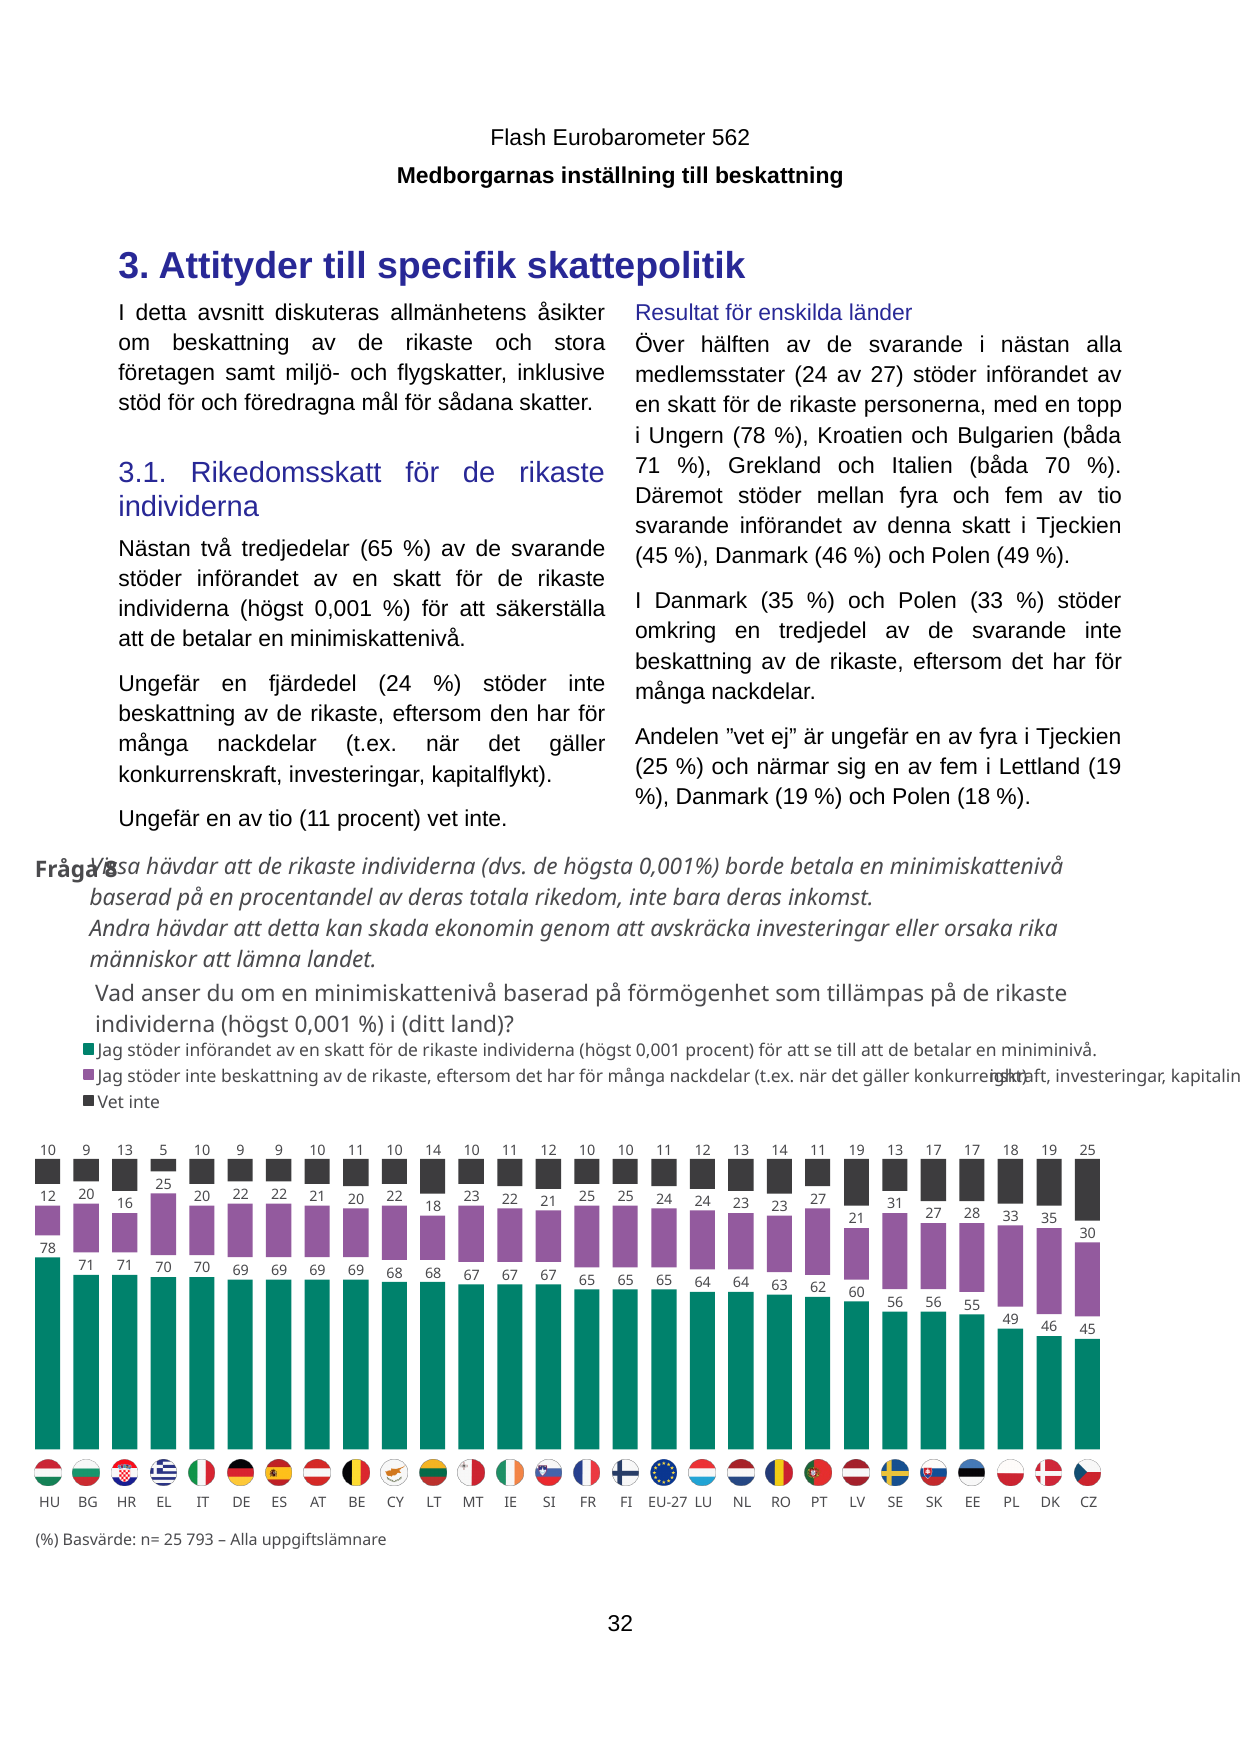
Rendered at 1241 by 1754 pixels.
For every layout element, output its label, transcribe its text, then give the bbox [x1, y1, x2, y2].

picture [1035, 1459, 1062, 1486]
picture [842, 1459, 870, 1486]
text Andelen ”vet ej” är ungefär en av fyra i Tjeckien (25 %) och närmar sig en av fem i Lettland (19 %), Danmark (19 %) och Polen (18 %). [635, 723, 1122, 809]
text Över hälften av de svarande i nästan alla medlemsstater (24 av 27) stöder införandet av en skatt för de rikaste personerna, med en topp i Ungern (78 %), Kroatien och Bulgarien (båda 71 %), Grekland och Italien (båda 70 %). Däremot stöder mellan fyra och fem av tio svarande införandet av denna skatt i Tjeckien (45 %), Danmark (46 %) och Polen (49 %). [635, 331, 1122, 569]
picture [188, 1459, 215, 1486]
picture [612, 1459, 639, 1486]
picture [419, 1459, 447, 1486]
picture [535, 1459, 562, 1486]
picture [688, 1459, 716, 1486]
picture [958, 1459, 985, 1486]
picture [881, 1459, 909, 1486]
picture [1074, 1459, 1101, 1486]
picture [727, 1459, 755, 1486]
picture [457, 1459, 485, 1486]
picture [496, 1459, 524, 1486]
text Resultat för enskilda länder [635, 299, 1122, 325]
picture [920, 1459, 947, 1486]
picture [765, 1459, 793, 1486]
subtitle 3. Attityder till specifik skattepolitik [118, 243, 1122, 286]
picture [227, 1459, 254, 1486]
picture [997, 1459, 1024, 1486]
picture [650, 1459, 677, 1486]
picture [34, 1459, 62, 1486]
text Nästan två tredjedelar (65 %) av de svarande stöder införandet av en skatt för de rikaste individerna (högst 0,001 %) för att säkerställa att de betalar en minimiskattenivå. [118, 534, 605, 652]
picture [303, 1459, 331, 1486]
picture [573, 1459, 600, 1486]
picture [72, 1459, 100, 1486]
picture [111, 1459, 138, 1486]
picture [380, 1459, 408, 1486]
text Ungefär en av tio (11 procent) vet inte. [118, 805, 605, 832]
text Ungefär en fjärdedel (24 %) stöder inte beskattning av de rikaste, eftersom den har för många nackdelar (t.ex. när det gäller konkurrenskraft, investeringar, kapitalflykt). [118, 670, 605, 787]
picture [265, 1459, 292, 1486]
text I Danmark (35 %) och Polen (33 %) stöder omkring en tredjedel av de svarande inte beskattning av de rikaste, eftersom det har för många nackdelar. [635, 587, 1122, 704]
picture [150, 1459, 177, 1486]
subtitle 3.1. Rikedomsskatt för de rikaste individerna [118, 455, 605, 522]
picture [804, 1459, 832, 1486]
text I detta avsnitt diskuteras allmänhetens åsikter om beskattning av de rikaste och stora företagen samt miljö- och flygskatter, inklusive stöd för och föredragna mål för sådana skatter. [118, 299, 605, 416]
picture [342, 1459, 370, 1486]
